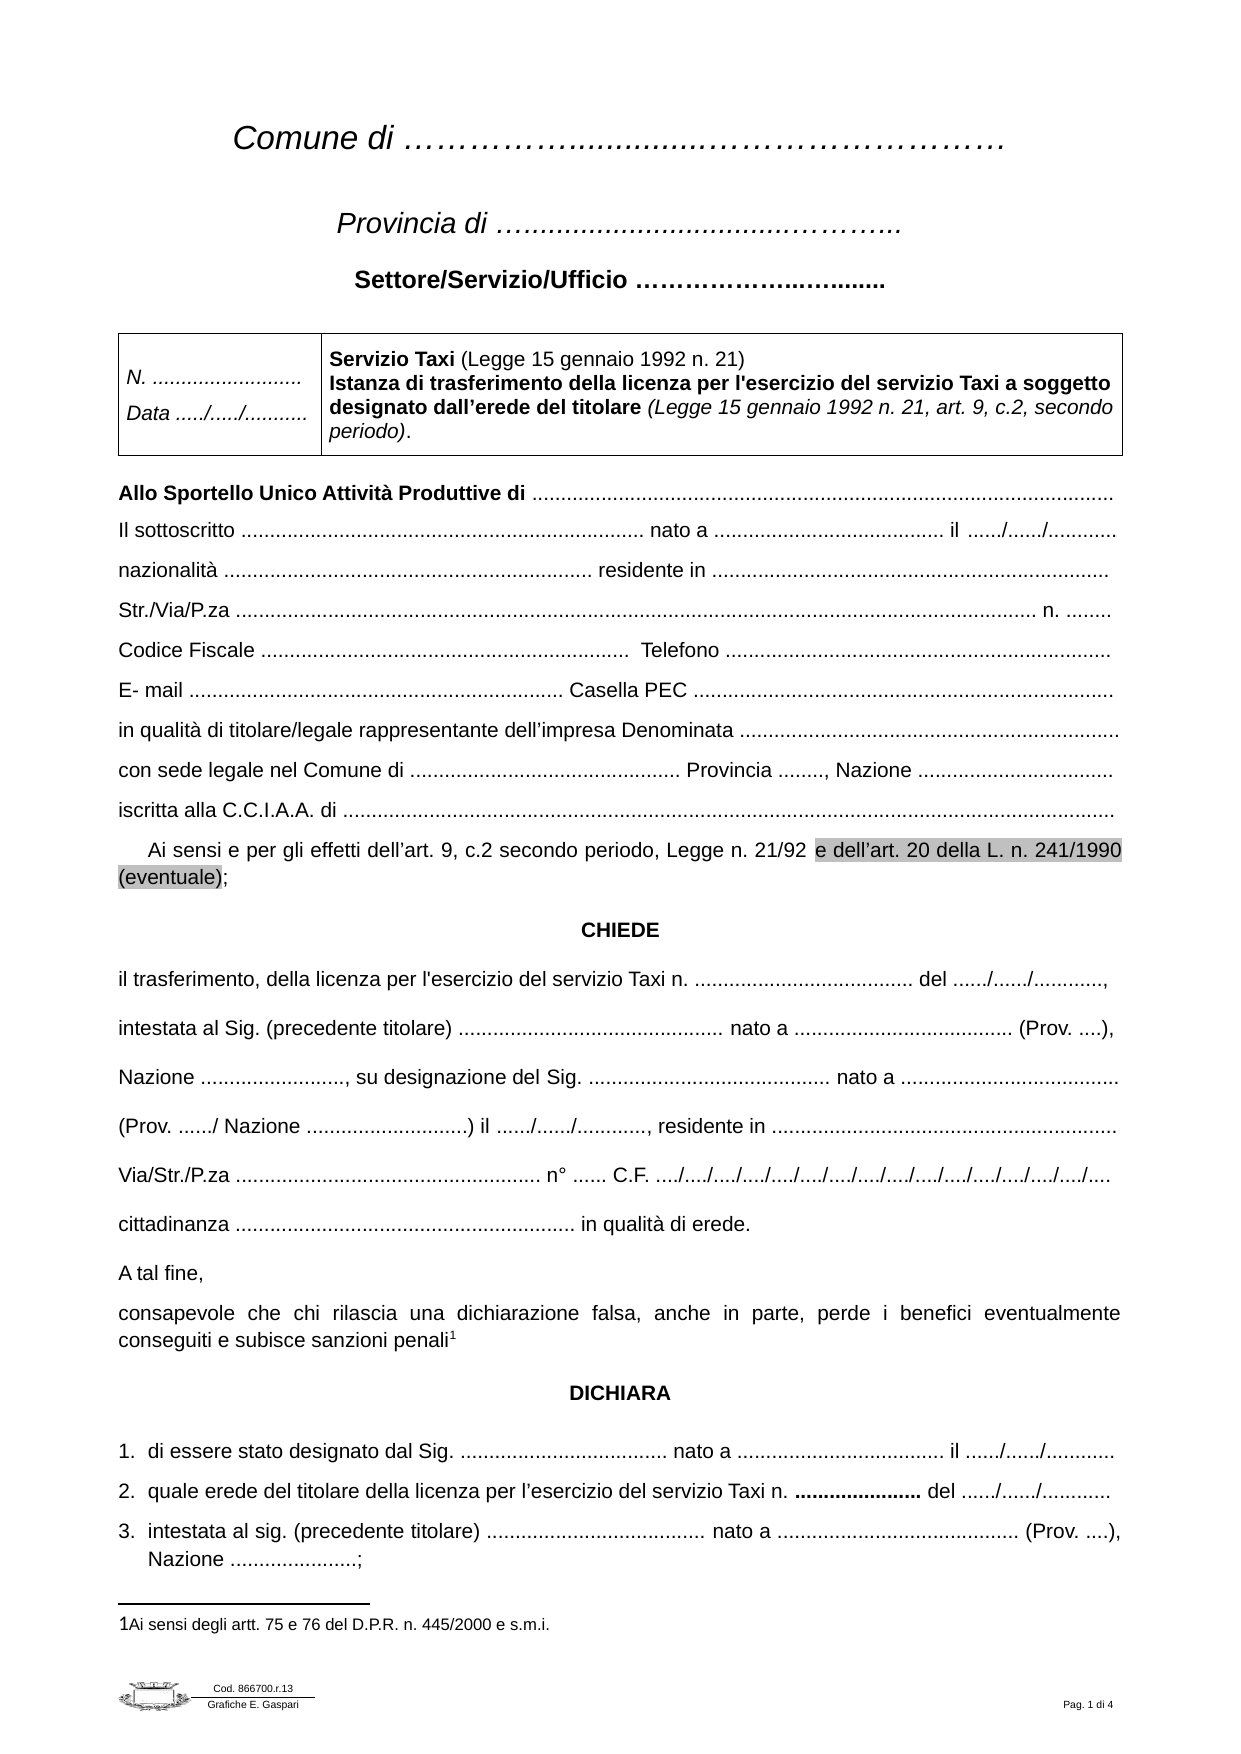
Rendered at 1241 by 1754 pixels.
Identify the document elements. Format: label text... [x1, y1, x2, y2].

list intestata al sig. (precedente titolare) ...................................... nato a .......................................... (Prov. ....), Nazione ......................; [118, 1519, 1122, 1570]
text Ai sensi degli artt. 75 e 76 del D.P.R. n. 445/2000 e s.m.i. [118, 1610, 1122, 1636]
text Comune di ……………...............……………………… [118, 118, 1122, 157]
subtitle cittadinanza ........................................................... in qualità di erede. [118, 1211, 1122, 1235]
table_header Servizio Taxi (Legge 15 gennaio 1992 n. 21) Istanza di trasferimento della licenza per l'esercizio del servizio Taxi a soggetto designato dall’erede del titolare (Legge 15 gennaio 1992 n. 21, art. 9, c.2, secondo periodo). [322, 334, 1122, 455]
text E- mail ................................................................. Casella PEC ......................................................................... [118, 678, 1122, 702]
text Str./Via/P.za ........................................................................................................................................... n. ........ [118, 598, 1122, 622]
text iscritta alla C.C.I.A.A. di ...................................................................................................................................... [118, 798, 1122, 822]
text Il sottoscritto ...................................................................... nato a ........................................ il ....../....../............ [118, 518, 1122, 542]
subtitle DICHIARA [118, 1380, 1122, 1404]
text Codice Fiscale ................................................................ Telefono ................................................................... [118, 638, 1122, 662]
subtitle il trasferimento, della licenza per l'esercizio del servizio Taxi n. ...................................... del ....../....../............, [118, 967, 1122, 991]
text consapevole che chi rilascia una dichiarazione falsa, anche in parte, perde i benefici eventualmente conseguiti e subisce sanzioni penali [118, 1300, 1122, 1352]
text Settore/Servizio/Ufficio ………………...…........ [118, 265, 1122, 294]
subtitle intestata al Sig. (precedente titolare) .............................................. nato a ...................................... (Prov. ....), [118, 1016, 1122, 1039]
table_header N. .......................... Data ...../...../........... [119, 334, 321, 455]
text Allo Sportello Unico Attività Produttive di ..................................................................................................... [118, 481, 1122, 505]
list quale erede del titolare della licenza per l’esercizio del servizio Taxi n. ...................... del ....../....../............ [118, 1479, 1122, 1503]
text Provincia di ….................................………... [118, 207, 1122, 240]
subtitle (Prov. ....../ Nazione ............................) il ....../....../............, residente in ............................................................ [118, 1113, 1122, 1137]
text con sede legale nel Comune di ............................................... Provincia ........, Nazione .................................. [118, 758, 1122, 782]
subtitle CHIEDE [118, 918, 1122, 942]
text nazionalità ................................................................ residente in ..................................................................... [118, 558, 1122, 582]
text Ai sensi e per gli effetti dell’art. 9, c.2 secondo periodo, Legge n. 21/92 e dell’art. 20 della L. n. 241/1990 (eventuale); [118, 838, 1122, 889]
text A tal fine, [118, 1260, 1122, 1284]
subtitle Nazione ........................., su designazione del Sig. .......................................... nato a ...................................... [118, 1064, 1122, 1088]
list di essere stato designato dal Sig. .................................... nato a .................................... il ....../....../............ [118, 1439, 1122, 1463]
text in qualità di titolare/legale rappresentante dell’impresa Denominata .................................................................. [118, 718, 1122, 742]
subtitle Via/Str./P.za ..................................................... n° ...... C.F. ..../..../..../..../..../..../..../..../..../..../..../..../..../..../..../.... [118, 1162, 1122, 1186]
